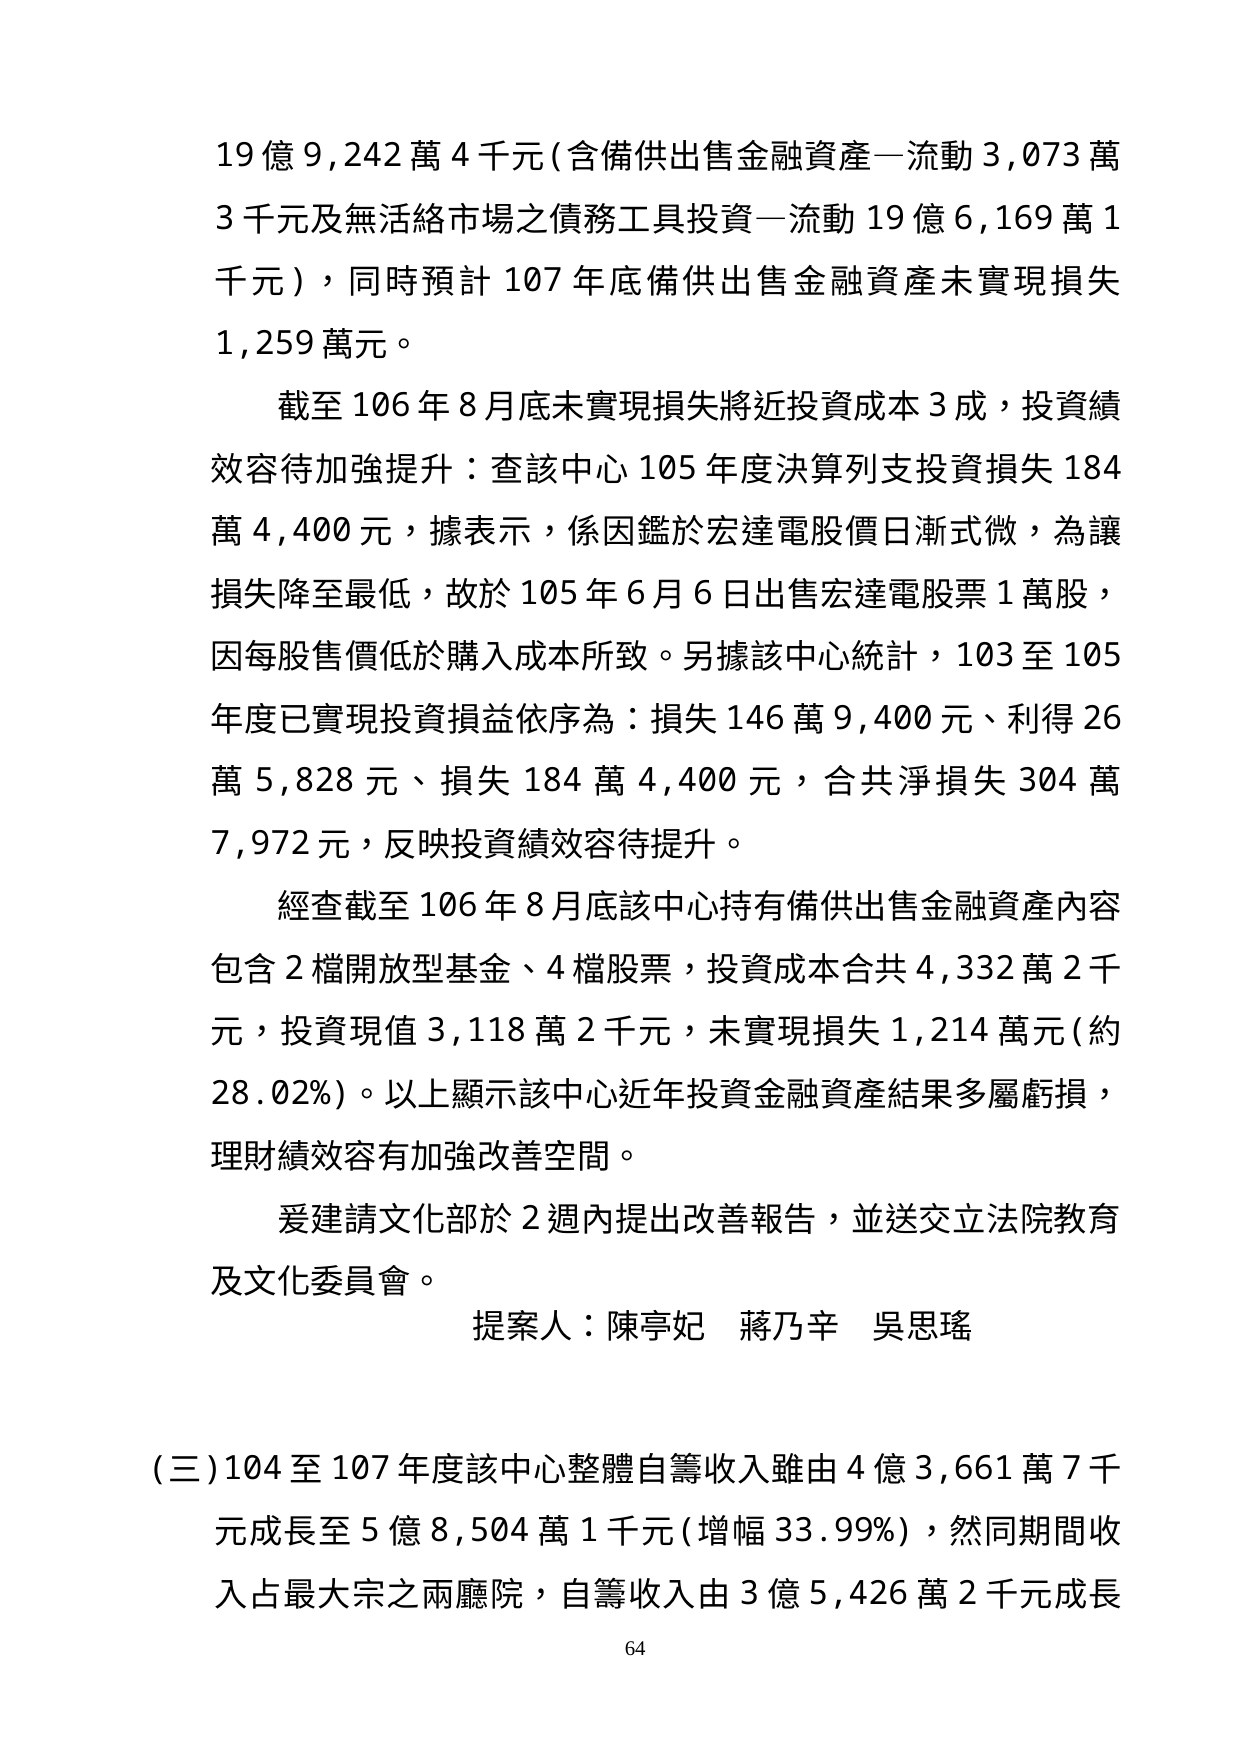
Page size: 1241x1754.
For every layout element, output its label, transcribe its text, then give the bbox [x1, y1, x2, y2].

text 19億9,242萬4千元(含備供出售金融資產—流動3,073萬3千元及無活絡市場之債務工具投資—流動19億6,169萬1千元)，同時預計107年底備供出售金融資產未實現損失1,259萬元。 [148, 112, 1122, 362]
text 爰建請文化部於2週內提出改善報告，並送交立法院教育及文化委員會。 [210, 1175, 1122, 1300]
text 經查截至106年8月底該中心持有備供出售金融資產內容包含2檔開放型基金、4檔股票，投資成本合共4,332萬2千元，投資現值3,118萬2千元，未實現損失1,214萬元(約28.02%)。以上顯示該中心近年投資金融資產結果多屬虧損，理財績效容有加強改善空間。 [210, 862, 1122, 1175]
text 截至106年8月底未實現損失將近投資成本3成，投資績效容待加強提升：查該中心105年度決算列支投資損失184萬4,400元，據表示，係因鑑於宏達電股價日漸式微，為讓損失降至最低，故於105年6月6日出售宏達電股票1萬股，因每股售價低於購入成本所致。另據該中心統計，103至105年度已實現投資損益依序為：損失146萬9,400元、利得26萬5,828元、損失184萬4,400元，合共淨損失304萬7,972元，反映投資績效容待提升。 [210, 362, 1122, 862]
text 提案人：陳亭妃 蔣乃辛 吳思瑤 [473, 1300, 1122, 1348]
text (三)104至107年度該中心整體自籌收入雖由4億3,661萬7千元成長至5億8,504萬1千元(增幅33.99%)，然同期間收入占最大宗之兩廳院，自籌收入由3億5,426萬2千元成長 [148, 1425, 1122, 1612]
